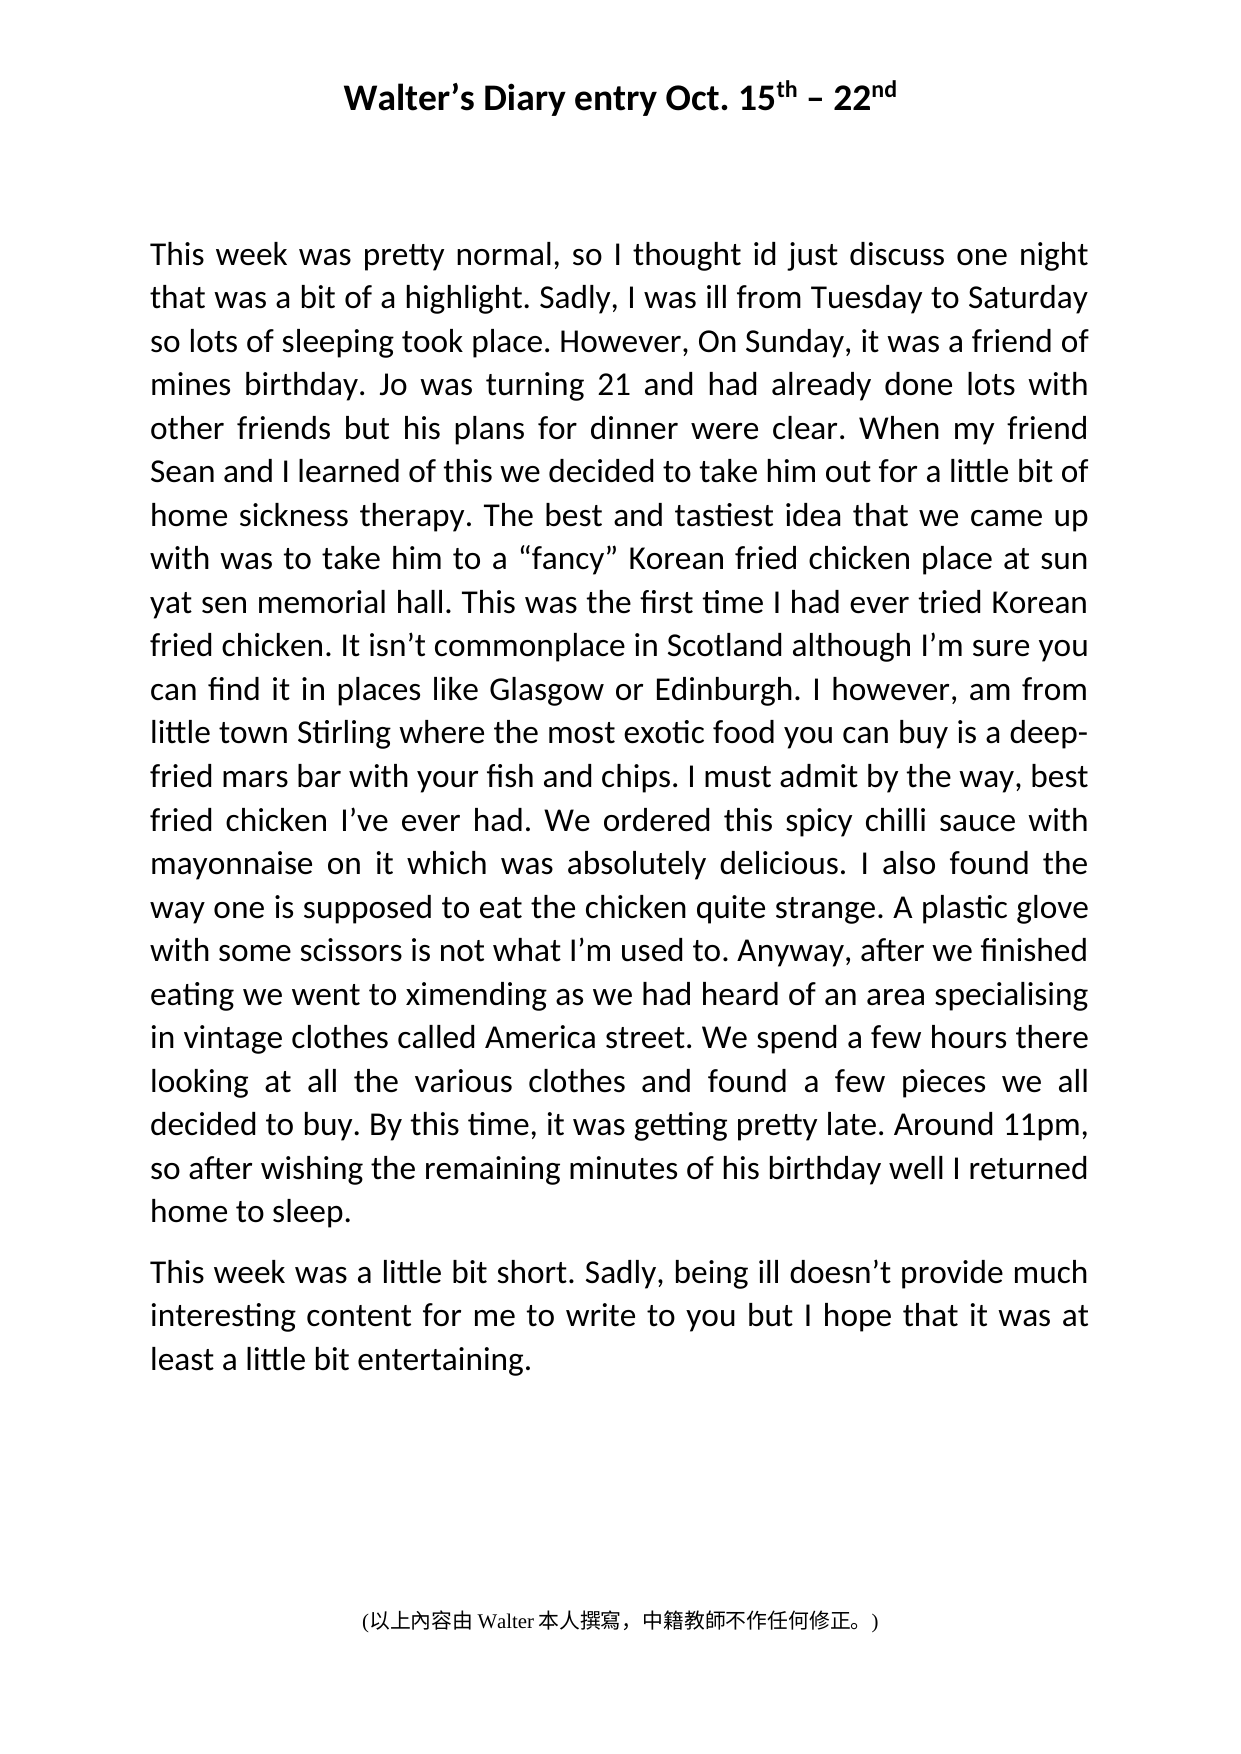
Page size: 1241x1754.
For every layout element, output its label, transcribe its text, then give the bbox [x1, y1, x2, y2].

text This week was pretty normal, so I thought id just discuss one night that was a bit of a highlight. Sadly, I was ill from Tuesday to Saturday so lots of sleeping took place. However, On Sunday, it was a friend of mines birthday. Jo was turning 21 and had already done lots with other friends but his plans for dinner were clear. When my friend Sean and I learned of this we decided to take him out for a little bit of home sickness therapy. The best and tastiest idea that we came up with was to take him to a “fancy” Korean fried chicken place at sun yat sen memorial hall. This was the first time I had ever tried Korean fried chicken. It isn’t commonplace in Scotland although I’m sure you can find it in places like Glasgow or Edinburgh. I however, am from little town Stirling where the most exotic food you can buy is a deep-fried mars bar with your fish and chips. I must admit by the way, best fried chicken I’ve ever had. We ordered this spicy chilli sauce with mayonnaise on it which was absolutely delicious. I also found the way one is supposed to eat the chicken quite strange. A plastic glove with some scissors is not what I’m used to. Anyway, after we finished eating we went to ximending as we had heard of an area specialising in vintage clothes called America street. We spend a few hours there looking at all the various clothes and found a few pieces we all decided to buy. By this time, it was getting pretty late. Around 11pm, so after wishing the remaining minutes of his birthday well I returned home to sleep. [150, 232, 1090, 1231]
text Walter’s Diary entry Oct. 15th – 22nd [150, 74, 1090, 119]
text This week was a little bit short. Sadly, being ill doesn’t provide much interesting content for me to write to you but I hope that it was at least a little bit entertaining. [150, 1251, 1090, 1378]
